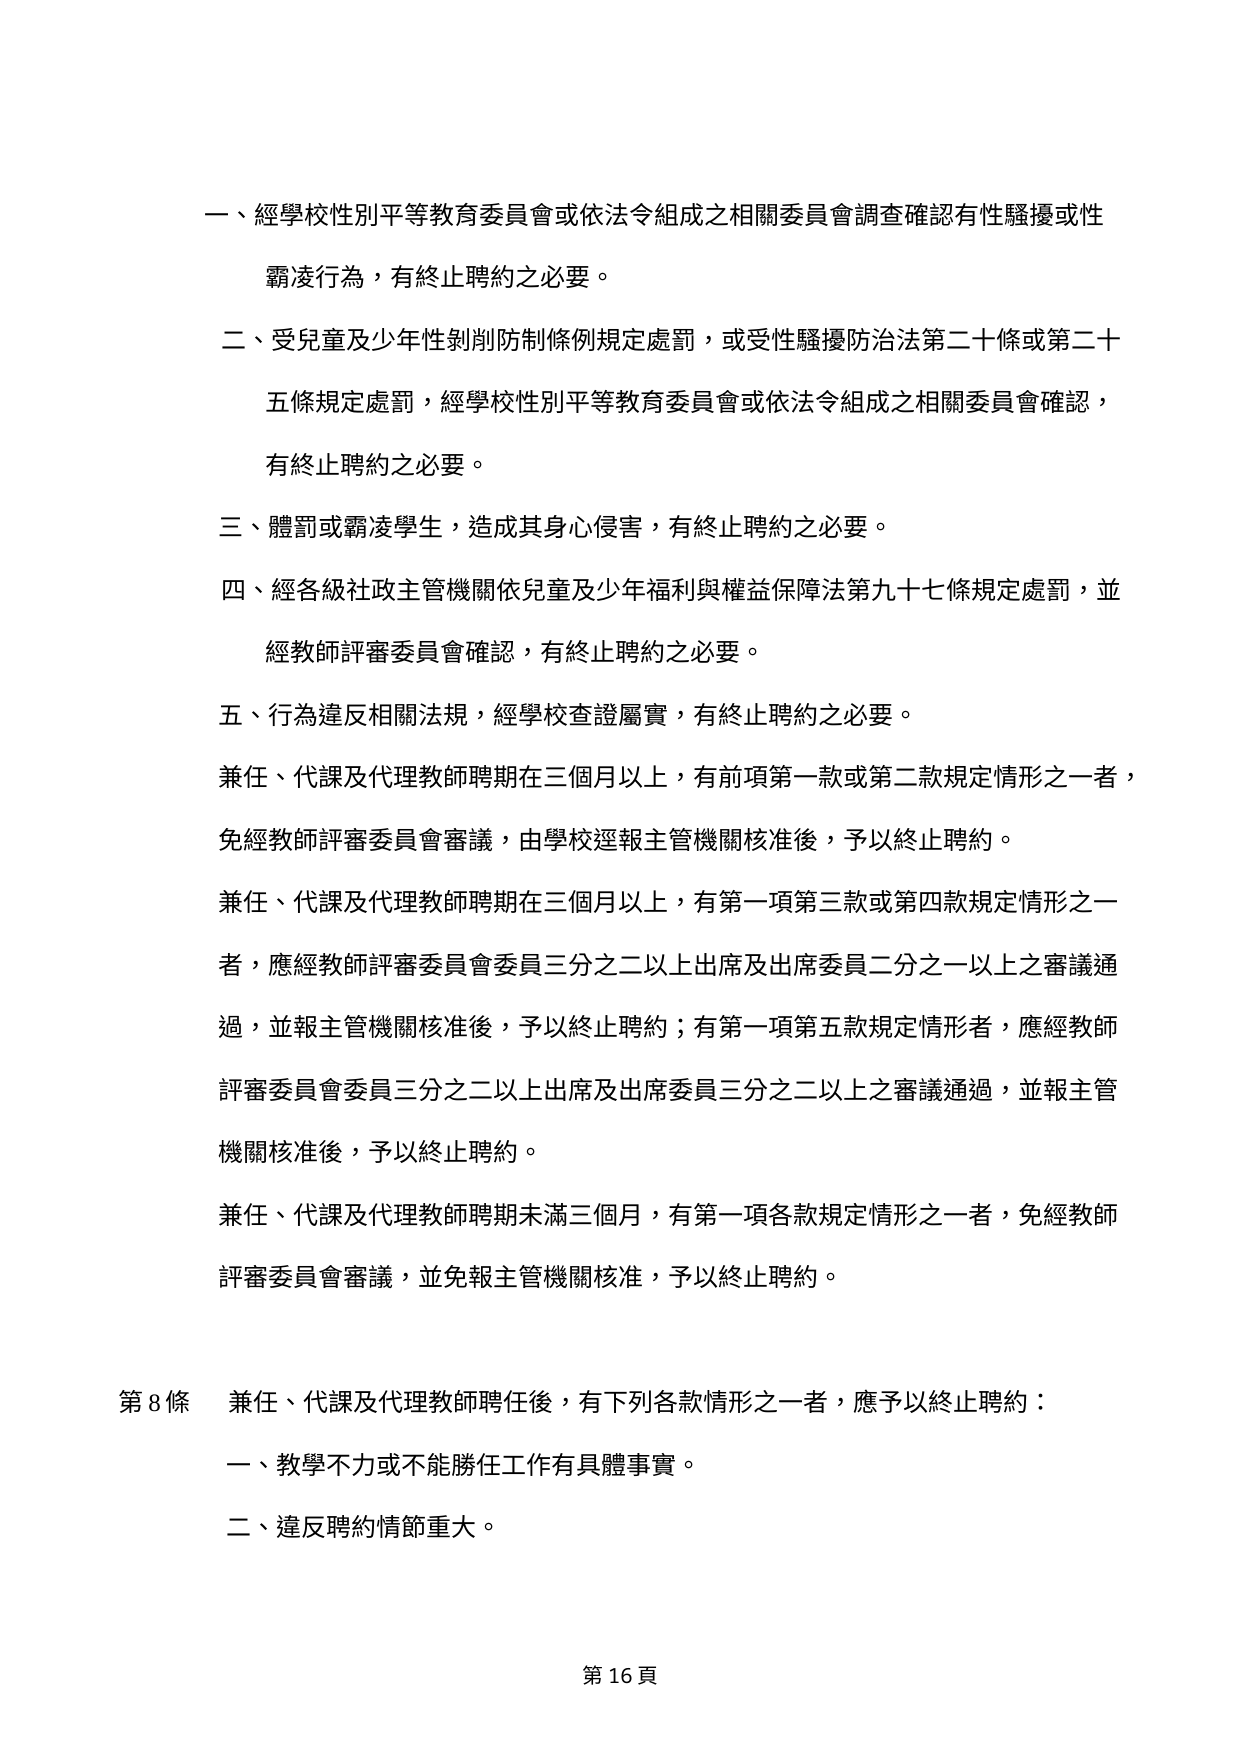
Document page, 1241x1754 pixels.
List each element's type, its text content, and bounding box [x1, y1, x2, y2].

text 二、違反聘約情節重大。 [214, 1484, 1122, 1547]
text 四、經各級社政主管機關依兒童及少年福利與權益保障法第九十七條規定處罰，並經教師評審委員會確認，有終止聘約之必要。 [222, 547, 1122, 672]
text 二、受兒童及少年性剝削防制條例規定處罰，或受性騷擾防治法第二十條或第二十五條規定處罰，經學校性別平等教育委員會或依法令組成之相關委員會確認，有終止聘約之必要。 [222, 297, 1122, 484]
text 兼任、代課及代理教師聘期在三個月以上，有第一項第三款或第四款規定情形之一者，應經教師評審委員會委員三分之二以上出席及出席委員二分之一以上之審議通過，並報主管機關核准後，予以終止聘約；有第一項第五款規定情形者，應經教師評審委員會委員三分之二以上出席及出席委員三分之二以上之審議通過，並報主管機關核准後，予以終止聘約。 [218, 859, 1122, 1172]
text 五、行為違反相關法規，經學校查證屬實，有終止聘約之必要。 [218, 672, 1122, 734]
text 兼任、代課及代理教師聘期在三個月以上，有前項第一款或第二款規定情形之一者，免經教師評審委員會審議，由學校逕報主管機關核准後，予以終止聘約。 [218, 734, 1122, 859]
text 三、體罰或霸凌學生，造成其身心侵害，有終止聘約之必要。 [218, 484, 1122, 547]
text 一、教學不力或不能勝任工作有具體事實。 [214, 1422, 1122, 1484]
text 兼任、代課及代理教師聘期未滿三個月，有第一項各款規定情形之一者，免經教師評審委員會審議，並免報主管機關核准，予以終止聘約。 [218, 1172, 1122, 1297]
text 第8條 兼任、代課及代理教師聘任後，有下列各款情形之一者，應予以終止聘約： [118, 1359, 1122, 1422]
text 一、經學校性別平等教育委員會或依法令組成之相關委員會調查確認有性騷擾或性霸凌行為，有終止聘約之必要。 [192, 172, 1122, 297]
